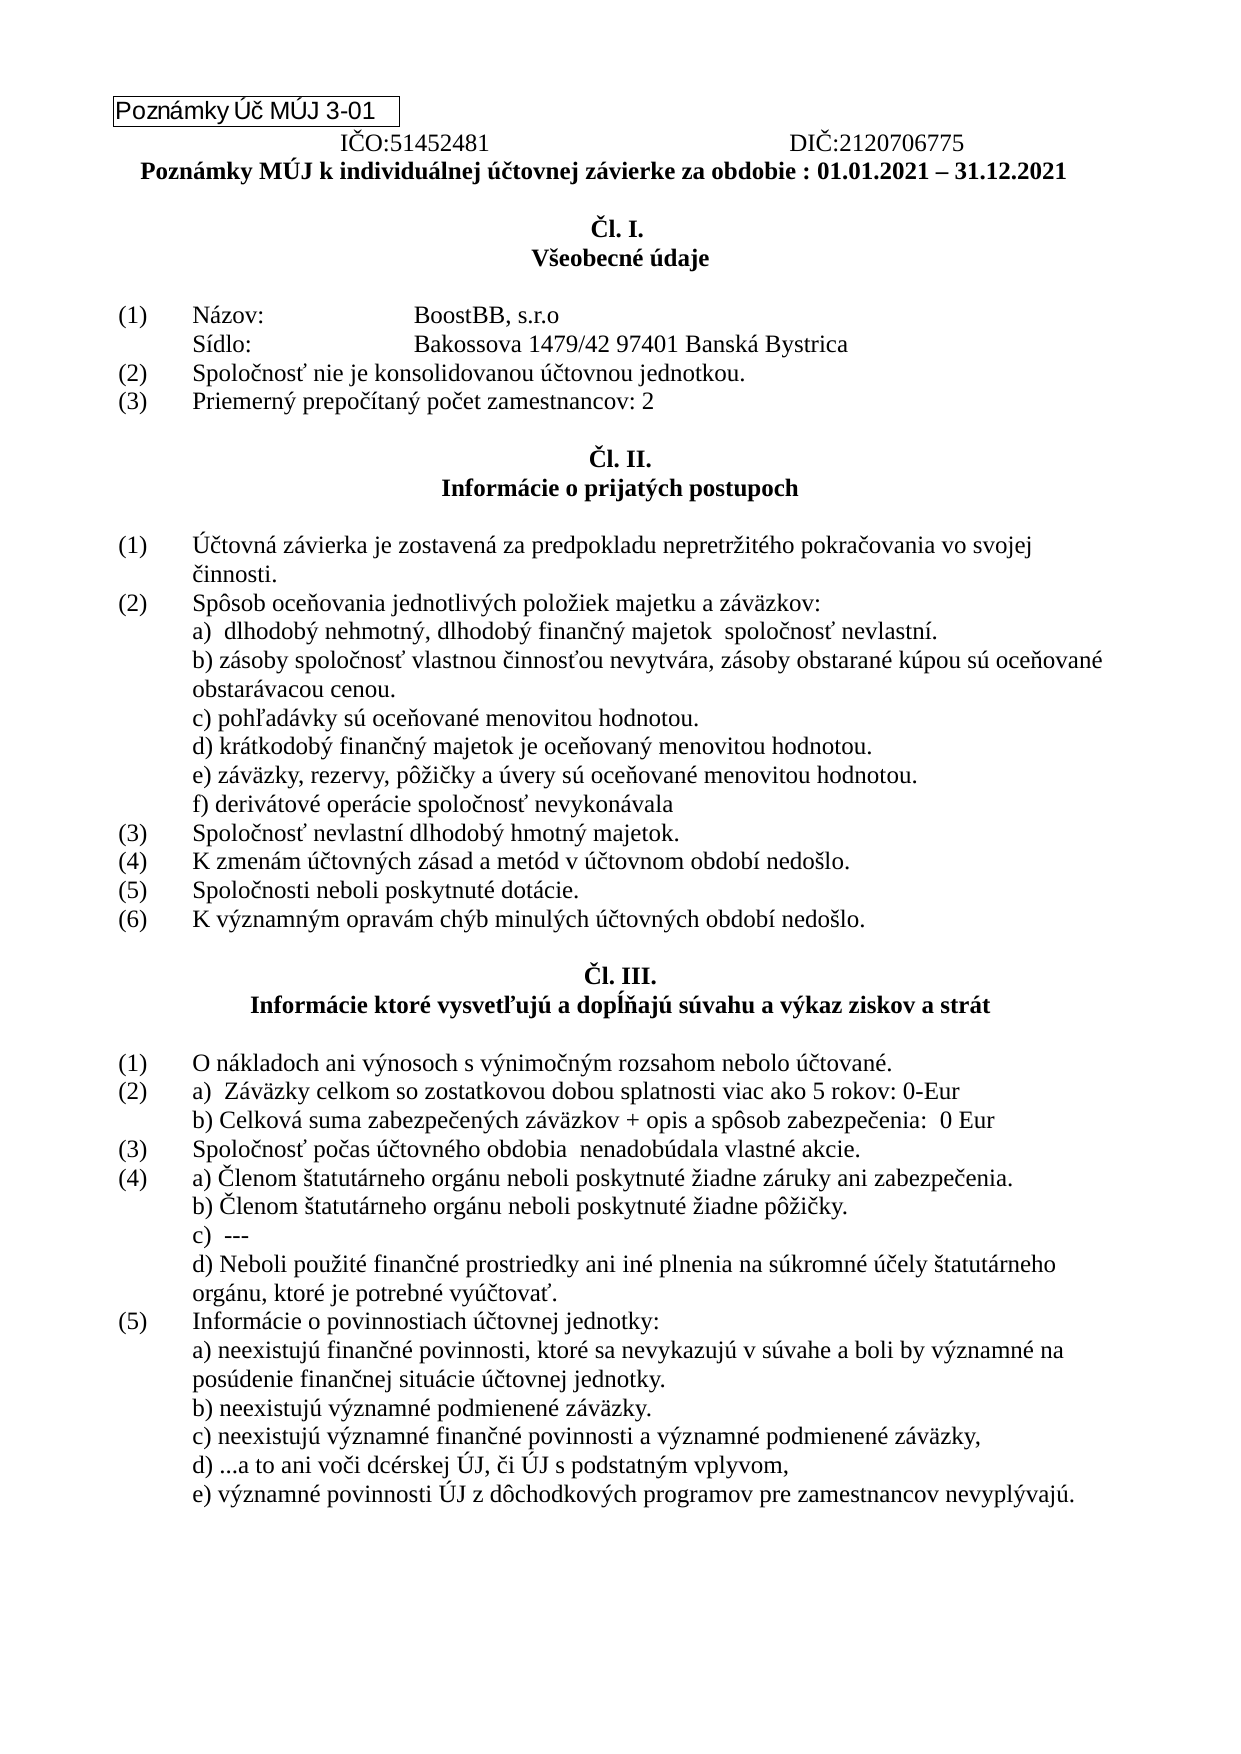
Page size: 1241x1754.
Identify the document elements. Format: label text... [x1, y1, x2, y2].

text Čl. II. [118, 444, 1122, 473]
text (2) Spôsob oceňovania jednotlivých položiek majetku a záväzkov: [118, 588, 1122, 616]
text e) záväzky, rezervy, pôžičky a úvery sú oceňované menovitou hodnotou. [118, 760, 1122, 789]
text a) dlhodobý nehmotný, dlhodobý finančný majetok spoločnosť nevlastní. [118, 616, 1122, 645]
text c) neexistujú významné finančné povinnosti a významné podmienené záväzky, [118, 1421, 1122, 1450]
text f) derivátové operácie spoločnosť nevykonávala [118, 789, 1122, 818]
text (2) Spoločnosť nie je konsolidovanou účtovnou jednotkou. [118, 358, 1122, 386]
text (6) K významným opravám chýb minulých účtovných období nedošlo. [118, 904, 1122, 933]
text Informácie ktoré vysvetľujú a dopĺňajú súvahu a výkaz ziskov a strát [118, 990, 1122, 1019]
text Všeobecné údaje [118, 243, 1122, 271]
text b) zásoby spoločnosť vlastnou činnosťou nevytvára, zásoby obstarané kúpou sú oceňované obstarávacou cenou. [118, 645, 1122, 703]
text (5) Spoločnosti neboli poskytnuté dotácie. [118, 875, 1122, 904]
text Sídlo: Bakossova 1479/42 97401 Banská Bystrica [118, 329, 1122, 358]
text Čl. III. [118, 961, 1122, 990]
text a) neexistujú finančné povinnosti, ktoré sa nevykazujú v súvahe a boli by významné na posúdenie finančnej situácie účtovnej jednotky. [118, 1335, 1122, 1393]
text Poznámky MÚJ k individuálnej účtovnej závierke za obdobie : 01.01.2021 – 31.12.2021 [118, 156, 1122, 185]
text (3) Spoločnosť počas účtovného obdobia nenadobúdala vlastné akcie. [118, 1134, 1122, 1163]
text d) Neboli použité finančné prostriedky ani iné plnenia na súkromné účely štatutárneho orgánu, ktoré je potrebné vyúčtovať. [118, 1249, 1122, 1306]
text c) --- [118, 1220, 1122, 1249]
text (1) Názov: BoostBB, s.r.o [118, 300, 1122, 329]
text b) Celková suma zabezpečených záväzkov + opis a spôsob zabezpečenia: 0 Eur [118, 1105, 1122, 1134]
text c) pohľadávky sú oceňované menovitou hodnotou. [118, 703, 1122, 731]
text (1) Účtovná závierka je zostavená za predpokladu nepretržitého pokračovania vo svojej činnosti. [118, 530, 1122, 588]
text d) krátkodobý finančný majetok je oceňovaný menovitou hodnotou. [118, 731, 1122, 760]
text (2) a) Záväzky celkom so zostatkovou dobou splatnosti viac ako 5 rokov: 0-Eur [118, 1076, 1122, 1105]
text (1) O nákladoch ani výnosoch s výnimočným rozsahom nebolo účtované. [118, 1048, 1122, 1076]
text (4) K zmenám účtovných zásad a metód v účtovnom období nedošlo. [118, 846, 1122, 875]
text e) významné povinnosti ÚJ z dôchodkových programov pre zamestnancov nevyplývajú. [118, 1479, 1122, 1508]
text (5) Informácie o povinnostiach účtovnej jednotky: [118, 1306, 1122, 1335]
text (3) Priemerný prepočítaný počet zamestnancov: 2 [118, 386, 1122, 415]
text Čl. I. [118, 214, 1122, 243]
text b) Členom štatutárneho orgánu neboli poskytnuté žiadne pôžičky. [118, 1191, 1122, 1220]
text b) neexistujú významné podmienené záväzky. [118, 1393, 1122, 1421]
text (4) a) Členom štatutárneho orgánu neboli poskytnuté žiadne záruky ani zabezpečenia. [118, 1163, 1122, 1191]
text IČO:51452481 DIČ:2120706775 [118, 69, 1122, 156]
text d) ...a to ani voči dcérskej ÚJ, či ÚJ s podstatným vplyvom, [118, 1450, 1122, 1479]
text Informácie o prijatých postupoch [118, 473, 1122, 501]
text (3) Spoločnosť nevlastní dlhodobý hmotný majetok. [118, 818, 1122, 846]
